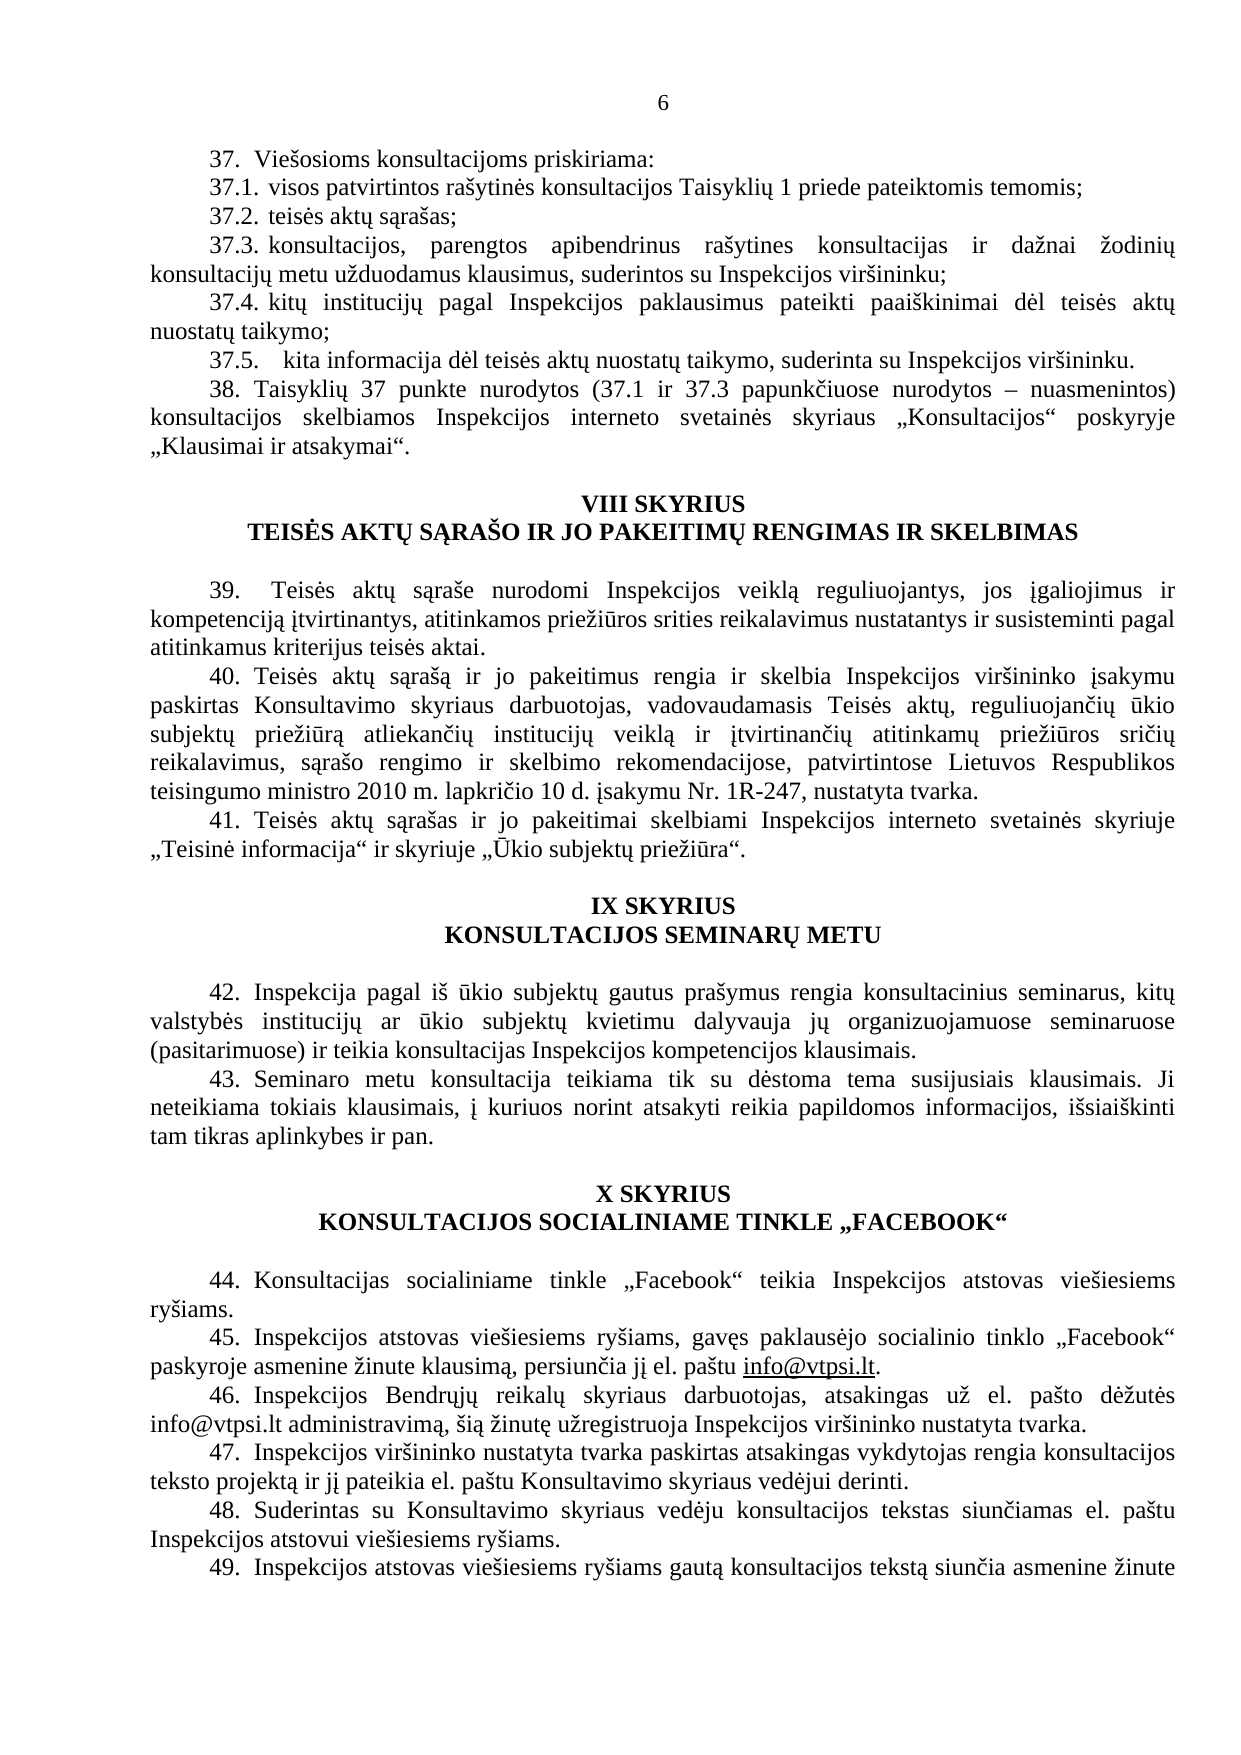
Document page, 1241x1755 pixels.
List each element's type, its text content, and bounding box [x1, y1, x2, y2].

text 44. Konsultacijas socialiniame tinkle „Facebook“ teikia Inspekcijos atstovas viešiesiems ryšiams. [150, 1265, 1176, 1322]
text IX SKYRIUS [150, 891, 1176, 920]
text 41. Teisės aktų sąrašas ir jo pakeitimai skelbiami Inspekcijos interneto svetainės skyriuje „Teisinė informacija“ ir skyriuje „Ūkio subjektų priežiūra“. [150, 805, 1176, 862]
text 42. Inspekcija pagal iš ūkio subjektų gautus prašymus rengia konsultacinius seminarus, kitų valstybės institucijų ar ūkio subjektų kvietimu dalyvauja jų organizuojamuose seminaruose (pasitarimuose) ir teikia konsultacijas Inspekcijos kompetencijos klausimais. [150, 977, 1176, 1064]
text 48. Suderintas su Konsultavimo skyriaus vedėju konsultacijos tekstas siunčiamas el. paštu Inspekcijos atstovui viešiesiems ryšiams. [150, 1495, 1176, 1552]
text 37.2. teisės aktų sąrašas; [150, 201, 1176, 230]
text VIII SKYRIUS [150, 489, 1176, 517]
text KONSULTACIJOS SEMINARŲ METU [150, 920, 1176, 949]
text KONSULTACIJOS SOCIALINIAME TINKLE „FACEBOOK“ [150, 1207, 1176, 1236]
text 37.1. visos patvirtintos rašytinės konsultacijos Taisyklių 1 priede pateiktomis temomis; [150, 172, 1176, 201]
text TEISĖS AKTŲ SĄRAŠO IR JO PAKEITIMŲ RENGIMAS IR SKELBIMAS [150, 517, 1176, 546]
text 38. Taisyklių 37 punkte nurodytos (37.1 ir 37.3 papunkčiuose nurodytos – nuasmenintos) konsultacijos skelbiamos Inspekcijos interneto svetainės skyriaus „Konsultacijos“ poskyryje „Klausimai ir atsakymai“. [150, 374, 1176, 460]
text 46. Inspekcijos Bendrųjų reikalų skyriaus darbuotojas, atsakingas už el. pašto dėžutės info@vtpsi.lt administravimą, šią žinutę užregistruoja Inspekcijos viršininko nustatyta tvarka. [150, 1380, 1176, 1437]
text 45. Inspekcijos atstovas viešiesiems ryšiams, gavęs paklausėjo socialinio tinklo „Facebook“ paskyroje asmenine žinute klausimą, persiunčia jį el. paštu info@vtpsi.lt. [150, 1322, 1176, 1380]
text 37.3. konsultacijos, parengtos apibendrinus rašytines konsultacijas ir dažnai žodinių konsultacijų metu užduodamus klausimus, suderintos su Inspekcijos viršininku; [150, 230, 1176, 287]
text 49. Inspekcijos atstovas viešiesiems ryšiams gautą konsultacijos tekstą siunčia asmenine žinute [150, 1552, 1176, 1581]
text 43. Seminaro metu konsultacija teikiama tik su dėstoma tema susijusiais klausimais. Ji neteikiama tokiais klausimais, į kuriuos norint atsakyti reikia papildomos informacijos, išsiaiškinti tam tikras aplinkybes ir pan. [150, 1064, 1176, 1150]
text 40. Teisės aktų sąrašą ir jo pakeitimus rengia ir skelbia Inspekcijos viršininko įsakymu paskirtas Konsultavimo skyriaus darbuotojas, vadovaudamasis Teisės aktų, reguliuojančių ūkio subjektų priežiūrą atliekančių institucijų veiklą ir įtvirtinančių atitinkamų priežiūros sričių reikalavimus, sąrašo rengimo ir skelbimo rekomendacijose, patvirtintose Lietuvos Respublikos teisingumo ministro 2010 m. lapkričio 10 d. įsakymu Nr. 1R-247, nustatyta tvarka. [150, 661, 1176, 805]
text 39. Teisės aktų sąraše nurodomi Inspekcijos veiklą reguliuojantys, jos įgaliojimus ir kompetenciją įtvirtinantys, atitinkamos priežiūros srities reikalavimus nustatantys ir susisteminti pagal atitinkamus kriterijus teisės aktai. [150, 575, 1176, 661]
text 37.5. kita informacija dėl teisės aktų nuostatų taikymo, suderinta su Inspekcijos viršininku. [150, 345, 1176, 374]
text 37. Viešosioms konsultacijoms priskiriama: [150, 144, 1176, 172]
text 47. Inspekcijos viršininko nustatyta tvarka paskirtas atsakingas vykdytojas rengia konsultacijos teksto projektą ir jį pateikia el. paštu Konsultavimo skyriaus vedėjui derinti. [150, 1437, 1176, 1495]
text X SKYRIUS [150, 1179, 1176, 1207]
text 37.4. kitų institucijų pagal Inspekcijos paklausimus pateikti paaiškinimai dėl teisės aktų nuostatų taikymo; [150, 287, 1176, 345]
